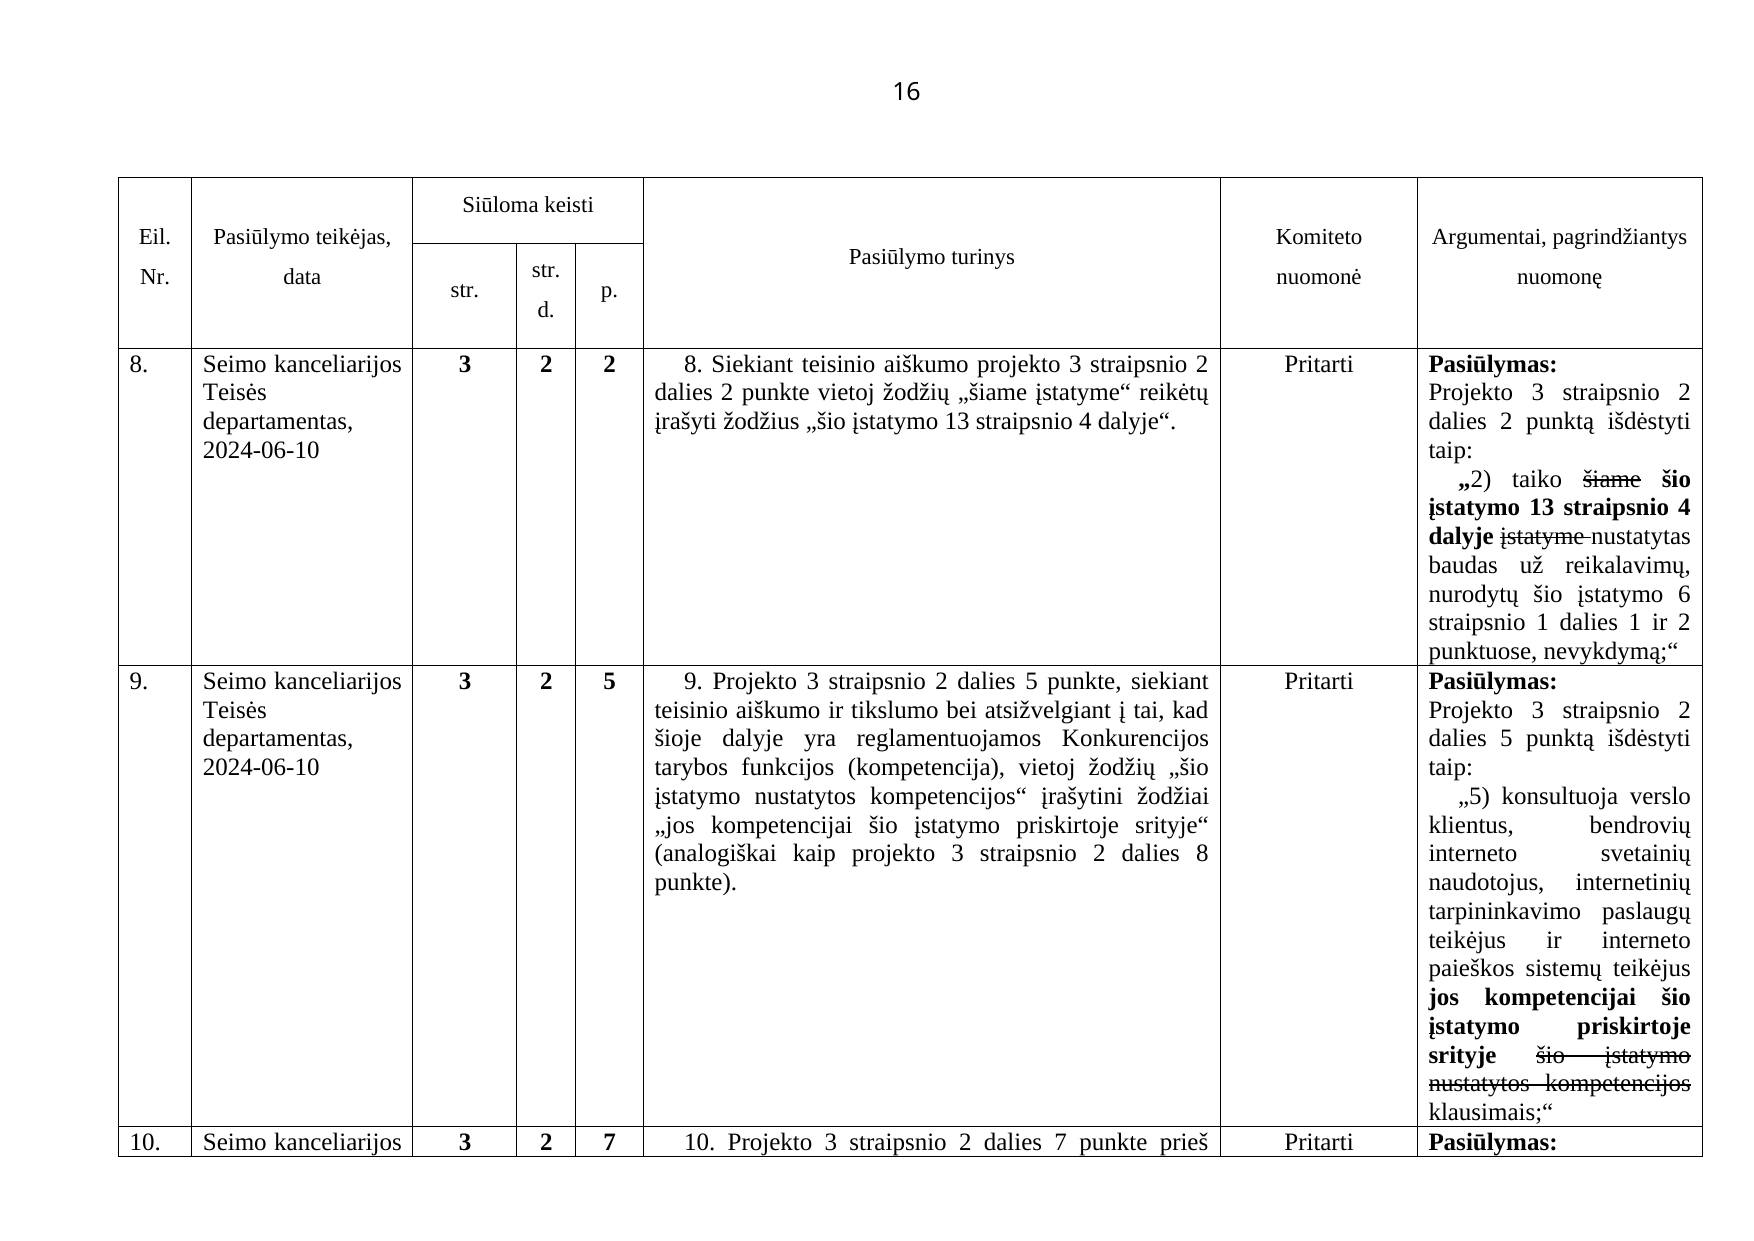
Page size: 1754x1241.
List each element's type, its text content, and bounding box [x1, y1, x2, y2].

table_header Pasiūlymo teikėjas, data [192, 178, 412, 348]
table_cell 8. Siekiant teisinio aiškumo projekto 3 straipsnio 2 dalies 2 punkte vietoj žodžių „šiame įstatyme“ reikėtų įrašyti žodžius „šio įstatymo 13 straipsnio 4 dalyje“. [644, 349, 1220, 665]
table_cell 2 [517, 666, 575, 1126]
table_cell 10. [119, 1127, 191, 1156]
table_cell Pasiūlymas: [1418, 1127, 1702, 1156]
table_header Pasiūlymo turinys [644, 178, 1220, 348]
table_cell str. [413, 244, 516, 348]
table_cell str. d. [517, 244, 575, 348]
table_cell Pritarti [1221, 666, 1417, 1126]
table_header Eil. Nr. [119, 178, 191, 348]
table_cell Pasiūlymas: Projekto 3 straipsnio 2 dalies 2 punktą išdėstyti taip: „2) taiko šiame šio įstatymo 13 straipsnio 4 dalyje įstatyme nustatytas baudas už reikalavimų, nurodytų šio įstatymo 6 straipsnio 1 dalies 1 ir 2 punktuose, nevykdymą;“ [1418, 349, 1702, 665]
table_cell 3 [413, 1127, 516, 1156]
table_cell 2 [517, 1127, 575, 1156]
table_cell 3 [413, 349, 516, 665]
table_cell Seimo kanceliarijos [192, 1127, 412, 1156]
table_cell p. [576, 244, 643, 348]
table_cell Seimo kanceliarijos Teisės departamentas, 2024-06-10 [192, 666, 412, 1126]
table_cell 2 [517, 349, 575, 665]
table_cell 3 [413, 666, 516, 1126]
table_header Komiteto nuomonė [1221, 178, 1417, 348]
table_cell 9. Projekto 3 straipsnio 2 dalies 5 punkte, siekiant teisinio aiškumo ir tikslumo bei atsižvelgiant į tai, kad šioje dalyje yra reglamentuojamos Konkurencijos tarybos funkcijos (kompetencija), vietoj žodžių „šio įstatymo nustatytos kompetencijos“ įrašytini žodžiai „jos kompetencijai šio įstatymo priskirtoje srityje“ (analogiškai kaip projekto 3 straipsnio 2 dalies 8 punkte). [644, 666, 1220, 1126]
table_cell Pasiūlymas: Projekto 3 straipsnio 2 dalies 5 punktą išdėstyti taip: „5) konsultuoja verslo klientus, bendrovių interneto svetainių naudotojus, internetinių tarpininkavimo paslaugų teikėjus ir interneto paieškos sistemų teikėjus jos kompetencijai šio įstatymo priskirtoje srityje šio įstatymo nustatytos kompetencijos klausimais;“ [1418, 666, 1702, 1126]
table_cell 8. [119, 349, 191, 665]
table_cell 7 [576, 1127, 643, 1156]
table_cell Pritarti [1221, 349, 1417, 665]
table_cell 10. Projekto 3 straipsnio 2 dalies 7 punkte prieš [644, 1127, 1220, 1156]
table_cell Seimo kanceliarijos Teisės departamentas, 2024-06-10 [192, 349, 412, 665]
table_header Argumentai, pagrindžiantys nuomonę [1418, 178, 1702, 348]
table_cell 5 [576, 666, 643, 1126]
table_cell 9. [119, 666, 191, 1126]
table_cell 2 [576, 349, 643, 665]
table_cell Pritarti [1221, 1127, 1417, 1156]
table_header Siūloma keisti [413, 178, 643, 243]
